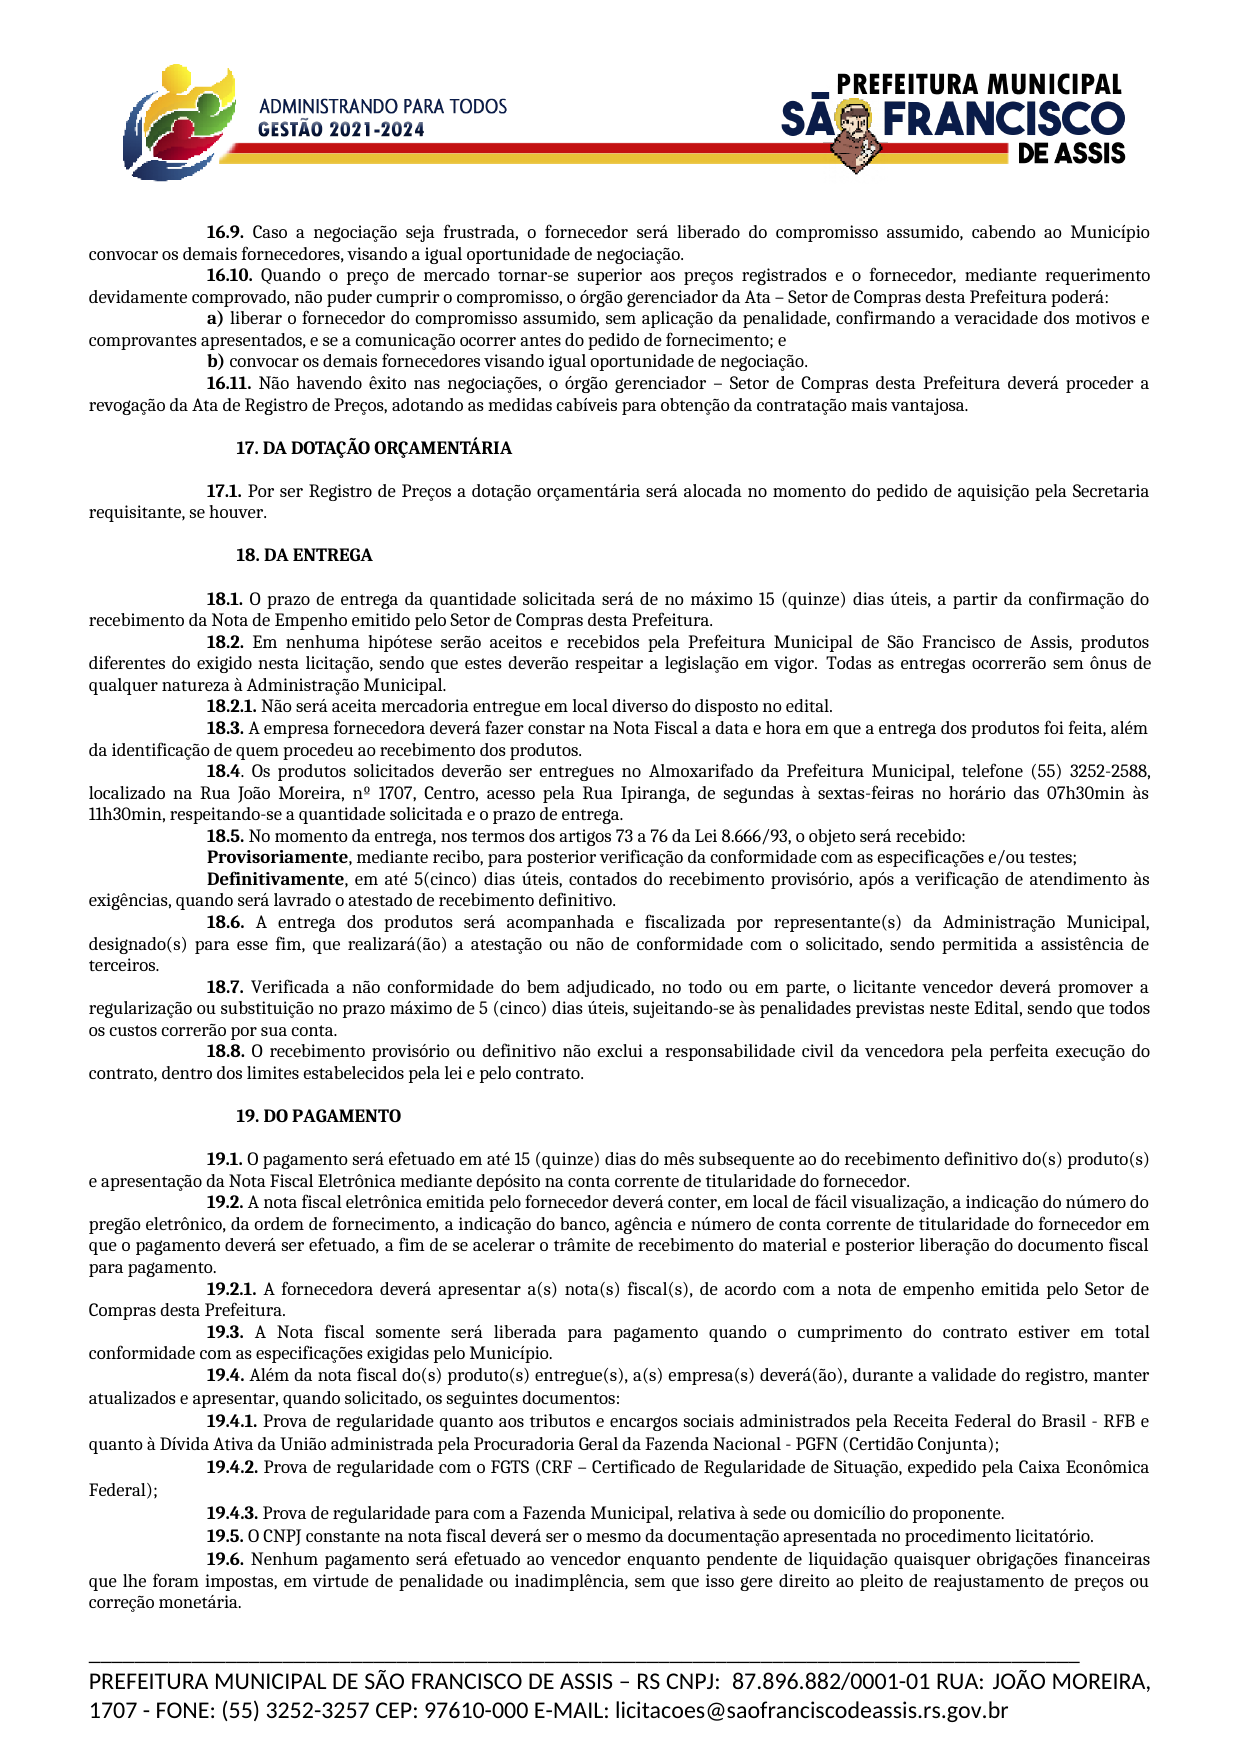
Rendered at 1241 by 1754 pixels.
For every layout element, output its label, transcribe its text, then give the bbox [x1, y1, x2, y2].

text 16.10. Quando o preço de mercado tornar-se superior aos preços registrados e o fornecedor, mediante requerimento devidamente comprovado, não puder cumprir o compromisso, o órgão gerenciador da Ata – Setor de Compras desta Prefeitura poderá: [89, 265, 1152, 308]
text 18.6. A entrega dos produtos será acompanhada e fiscalizada por representante(s) da Administração Municipal, designado(s) para esse fim, que realizará(ão) a atestação ou não de conformidade com o solicitado, sendo permitida a assistência de terceiros. [89, 912, 1152, 976]
text 16.9. Caso a negociação seja frustrada, o fornecedor será liberado do compromisso assumido, cabendo ao Município convocar os demais fornecedores, visando a igual oportunidade de negociação. [89, 222, 1152, 265]
text 18.5. No momento da entrega, nos termos dos artigos 73 a 76 da Lei 8.666/93, o objeto será recebido: [89, 825, 1152, 847]
text 19.4.3. Prova de regularidade para com a Fazenda Municipal, relativa à sede ou domicílio do proponente. [89, 1502, 1152, 1524]
text 19.1. O pagamento será efetuado em até 15 (quinze) dias do mês subsequente ao do recebimento definitivo do(s) produto(s) e apresentação da Nota Fiscal Eletrônica mediante depósito na conta corrente de titularidade do fornecedor. [89, 1149, 1152, 1192]
text 19. DO PAGAMENTO [89, 1106, 1152, 1127]
text 18.2. Em nenhuma hipótese serão aceitos e recebidos pela Prefeitura Municipal de São Francisco de Assis, produtos diferentes do exigido nesta licitação, sendo que estes deverão respeitar a legislação em vigor. Todas as entregas ocorrerão sem ônus de qualquer natureza à Administração Municipal. [89, 631, 1152, 696]
text 19.5. O CNPJ constante na nota fiscal deverá ser o mesmo da documentação apresentada no procedimento licitatório. [89, 1526, 1152, 1547]
text 19.4.2. Prova de regularidade com o FGTS (CRF – Certificado de Regularidade de Situação, expedido pela Caixa Econômica Federal); [89, 1456, 1152, 1501]
text 18.4. Os produtos solicitados deverão ser entregues no Almoxarifado da Prefeitura Municipal, telefone (55) 3252-2588, localizado na Rua João Moreira, nº 1707, Centro, acesso pela Rua Ipiranga, de segundas à sextas-feiras no horário das 07h30min às 11h30min, respeitando-se a quantidade solicitada e o prazo de entrega. [89, 761, 1152, 825]
text 18.7. Verificada a não conformidade do bem adjudicado, no todo ou em parte, o licitante vencedor deverá promover a regularização ou substituição no prazo máximo de 5 (cinco) dias úteis, sujeitando-se às penalidades previstas neste Edital, sendo que todos os custos correrão por sua conta. [89, 976, 1152, 1041]
text 19.6. Nenhum pagamento será efetuado ao vencedor enquanto pendente de liquidação quaisquer obrigações financeiras que lhe foram impostas, em virtude de penalidade ou inadimplência, sem que isso gere direito ao pleito de reajustamento de preços ou correção monetária. [89, 1548, 1152, 1613]
text 19.4. Além da nota fiscal do(s) produto(s) entregue(s), a(s) empresa(s) deverá(ão), durante a validade do registro, manter atualizados e apresentar, quando solicitado, os seguintes documentos: [89, 1364, 1152, 1409]
text 18. DA ENTREGA [89, 545, 1152, 567]
text 19.3. A Nota fiscal somente será liberada para pagamento quando o cumprimento do contrato estiver em total conformidade com as especificações exigidas pelo Município. [89, 1321, 1152, 1364]
text 17.1. Por ser Registro de Preços a dotação orçamentária será alocada no momento do pedido de aquisição pela Secretaria requisitante, se houver. [89, 480, 1152, 523]
text 18.2.1. Não será aceita mercadoria entregue em local diverso do disposto no edital. [89, 696, 1152, 717]
text Definitivamente, em até 5(cinco) dias úteis, contados do recebimento provisório, após a verificação de atendimento às exigências, quando será lavrado o atestado de recebimento definitivo. [89, 868, 1152, 912]
text 16.11. Não havendo êxito nas negociações, o órgão gerenciador – Setor de Compras desta Prefeitura deverá proceder a revogação da Ata de Registro de Preços, adotando as medidas cabíveis para obtenção da contratação mais vantajosa. [89, 372, 1152, 416]
text 18.3. A empresa fornecedora deverá fazer constar na Nota Fiscal a data e hora em que a entrega dos produtos foi feita, além da identificação de quem procedeu ao recebimento dos produtos. [89, 717, 1152, 761]
text 18.1. O prazo de entrega da quantidade solicitada será de no máximo 15 (quinze) dias úteis, a partir da confirmação do recebimento da Nota de Empenho emitido pelo Setor de Compras desta Prefeitura. [89, 588, 1152, 631]
text 19.2. A nota fiscal eletrônica emitida pelo fornecedor deverá conter, em local de fácil visualização, a indicação do número do pregão eletrônico, da ordem de fornecimento, a indicação do banco, agência e número de conta corrente de titularidade do fornecedor em que o pagamento deverá ser efetuado, a fim de se acelerar o trâmite de recebimento do material e posterior liberação do documento fiscal para pagamento. [89, 1192, 1152, 1278]
text a) liberar o fornecedor do compromisso assumido, sem aplicação da penalidade, confirmando a veracidade dos motivos e comprovantes apresentados, e se a comunicação ocorrer antes do pedido de fornecimento; e [89, 308, 1152, 351]
text 19.4.1. Prova de regularidade quanto aos tributos e encargos sociais administrados pela Receita Federal do Brasil - RFB e quanto à Dívida Ativa da União administrada pela Procuradoria Geral da Fazenda Nacional - PGFN (Certidão Conjunta); [89, 1410, 1152, 1455]
text 18.8. O recebimento provisório ou definitivo não exclui a responsabilidade civil da vencedora pela perfeita execução do contrato, dentro dos limites estabelecidos pela lei e pelo contrato. [89, 1041, 1152, 1084]
text Provisoriamente, mediante recibo, para posterior verificação da conformidade com as especificações e/ou testes; [89, 847, 1152, 868]
text 17. DA DOTAÇÃO ORÇAMENTÁRIA [89, 437, 1152, 459]
text b) convocar os demais fornecedores visando igual oportunidade de negociação. [89, 351, 1152, 372]
text 19.2.1. A fornecedora deverá apresentar a(s) nota(s) fiscal(s), de acordo com a nota de empenho emitida pelo Setor de Compras desta Prefeitura. [89, 1278, 1152, 1321]
